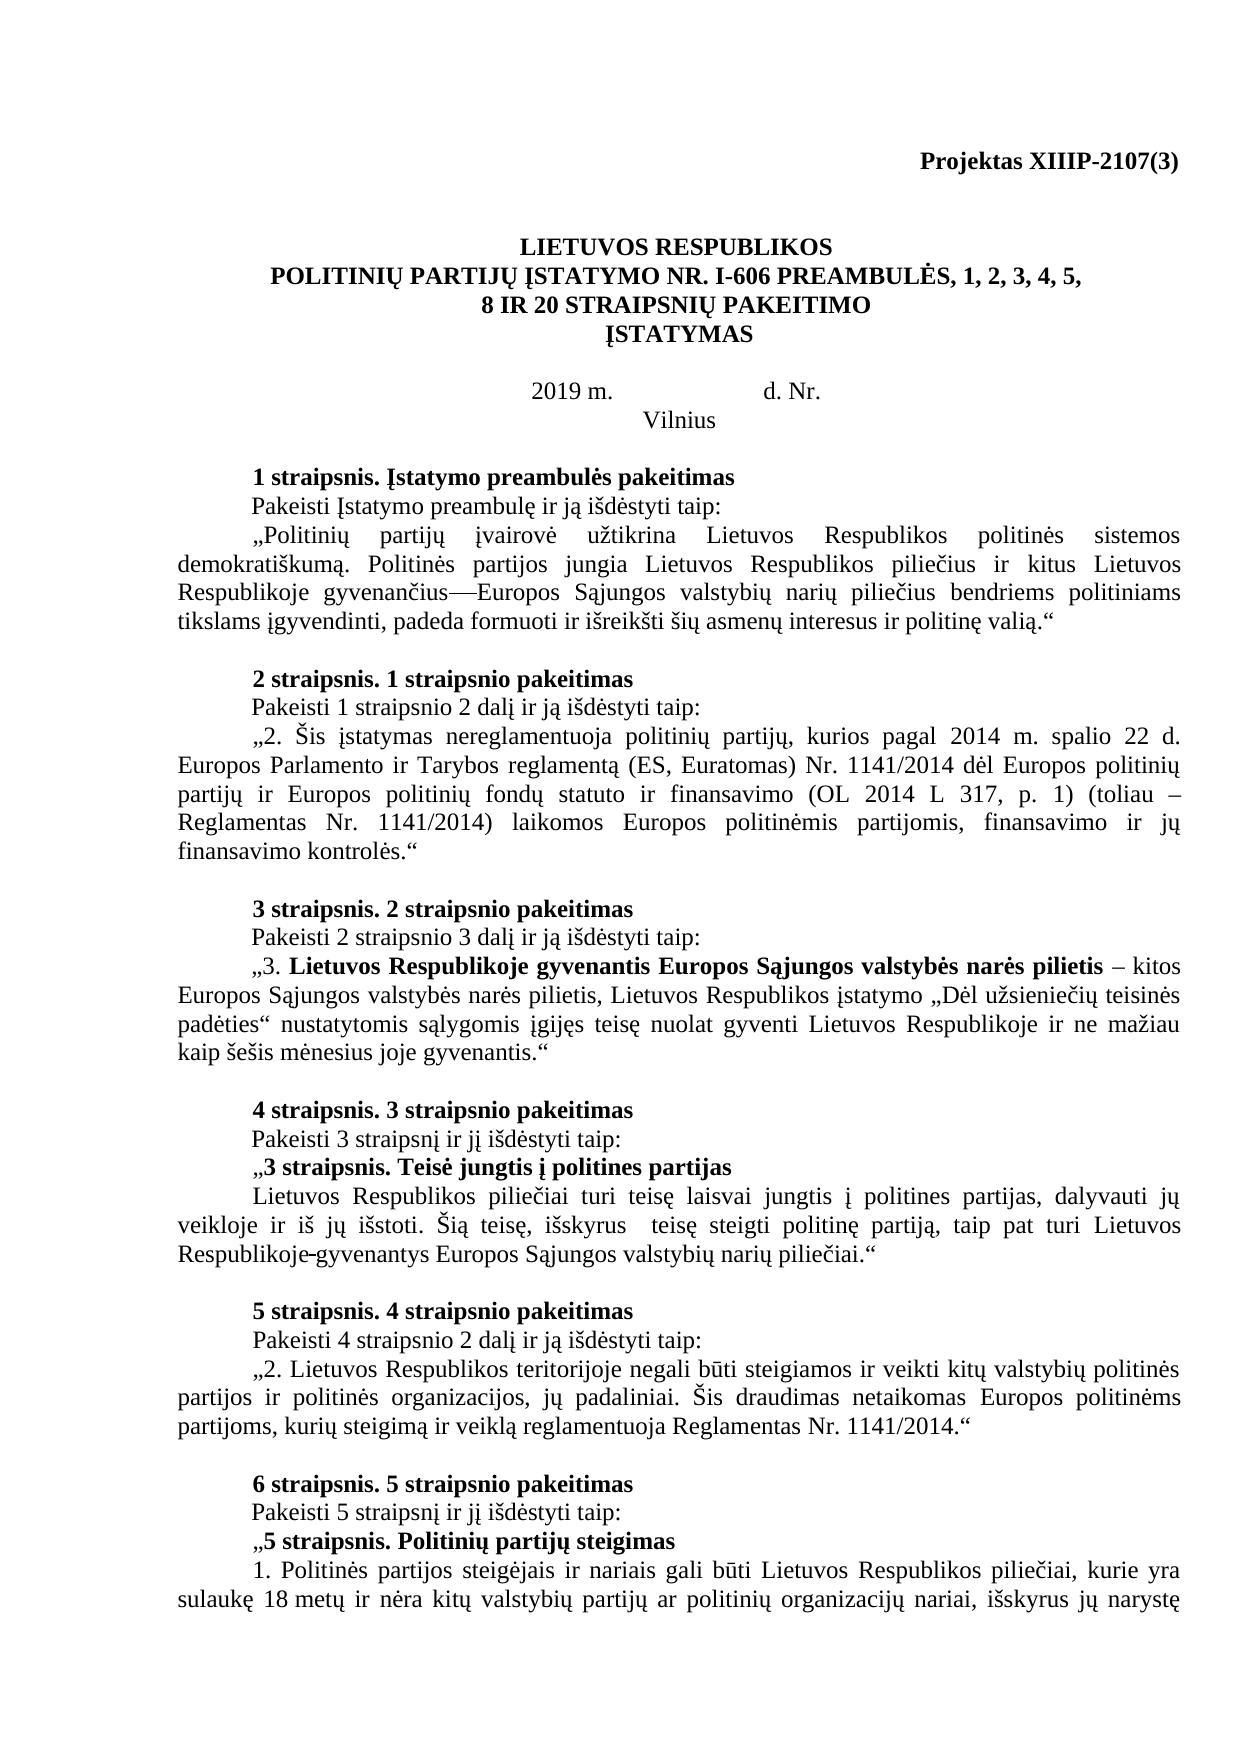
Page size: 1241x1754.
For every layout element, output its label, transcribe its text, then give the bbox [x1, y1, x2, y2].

text „2. Lietuvos Respublikos teritorijoje negali būti steigiamos ir veikti kitų valstybių politinės partijos ir politinės organizacijos, jų padaliniai. Šis draudimas netaikomas Europos politinėms partijoms, kurių steigimą ir veiklą reglamentuoja Reglamentas Nr. 1141/2014.“ [177, 1354, 1181, 1440]
text „5 straipsnis. Politinių partijų steigimas [177, 1526, 1181, 1555]
text 2 straipsnis. 1 straipsnio pakeitimas [177, 664, 1181, 692]
text 5 straipsnis. 4 straipsnio pakeitimas [177, 1296, 1181, 1325]
text Pakeisti Įstatymo preambulę ir ją išdėstyti taip: [177, 491, 1181, 520]
text 1. Politinės partijos steigėjais ir nariais gali būti Lietuvos Respublikos piliečiai, kurie yra sulaukę 18 metų ir nėra kitų valstybių partijų ar politinių organizacijų nariai, išskyrus jų narystę [177, 1555, 1181, 1612]
text Pakeisti 2 straipsnio 3 dalį ir ją išdėstyti taip: [177, 922, 1181, 951]
text POLITINIŲ PARTIJŲ ĮSTATYMO NR. I-606 PREAMBULĖS, 1, 2, 3, 4, 5, [177, 261, 1181, 290]
text „3 straipsnis. Teisė jungtis į politines partijas [177, 1152, 1181, 1181]
text Pakeisti 1 straipsnio 2 dalį ir ją išdėstyti taip: [177, 692, 1181, 721]
text 3 straipsnis. 2 straipsnio pakeitimas [177, 894, 1181, 922]
text Pakeisti 4 straipsnio 2 dalį ir ją išdėstyti taip: [177, 1325, 1181, 1354]
text Lietuvos Respublikos piliečiai turi teisę laisvai jungtis į politines partijas, dalyvauti jų veikloje ir iš jų išstoti. Šią teisę, išskyrus teisę steigti politinę partiją, taip pat turi Lietuvos Respublikoje gyvenantys Europos Sąjungos valstybių narių piliečiai.“ [177, 1181, 1181, 1267]
text Projektas XIIIP-2107(3) [177, 146, 1181, 175]
text ĮSTATYMAS [177, 319, 1181, 347]
text 6 straipsnis. 5 straipsnio pakeitimas [177, 1469, 1181, 1497]
text „3. Lietuvos Respublikoje gyvenantis Europos Sąjungos valstybės narės pilietis – kitos Europos Sąjungos valstybės narės pilietis, Lietuvos Respublikos įstatymo „Dėl užsieniečių teisinės padėties“ nustatytomis sąlygomis įgijęs teisę nuolat gyventi Lietuvos Respublikoje ir ne mažiau kaip šešis mėnesius joje gyvenantis.“ [177, 951, 1181, 1066]
text 8 IR 20 STRAIPSNIŲ PAKEITIMO [177, 290, 1181, 319]
text 2019 m. d. Nr. Vilnius [177, 376, 1181, 434]
text „2. Šis įstatymas nereglamentuoja politinių partijų, kurios pagal 2014 m. spalio 22 d. Europos Parlamento ir Tarybos reglamentą (ES, Euratomas) Nr. 1141/2014 dėl Europos politinių partijų ir Europos politinių fondų statuto ir finansavimo (OL 2014 L 317, p. 1) (toliau – Reglamentas Nr. 1141/2014) laikomos Europos politinėmis partijomis, finansavimo ir jų finansavimo kontrolės.“ [177, 721, 1181, 865]
text „Politinių partijų įvairovė užtikrina Lietuvos Respublikos politinės sistemos demokratiškumą. Politinės partijos jungia Lietuvos Respublikos piliečius ir kitus Lietuvos Respublikoje gyvenančius Europos Sąjungos valstybių narių piliečius bendriems politiniams tikslams įgyvendinti, padeda formuoti ir išreikšti šių asmenų interesus ir politinę valią.“ [177, 520, 1181, 635]
text 1 straipsnis. Įstatymo preambulės pakeitimas [177, 462, 1181, 491]
text 4 straipsnis. 3 straipsnio pakeitimas [177, 1095, 1181, 1124]
text Pakeisti 3 straipsnį ir jį išdėstyti taip: [177, 1124, 1181, 1152]
text Pakeisti 5 straipsnį ir jį išdėstyti taip: [177, 1497, 1181, 1526]
text LIETUVOS RESPUBLIKOS [177, 232, 1181, 261]
